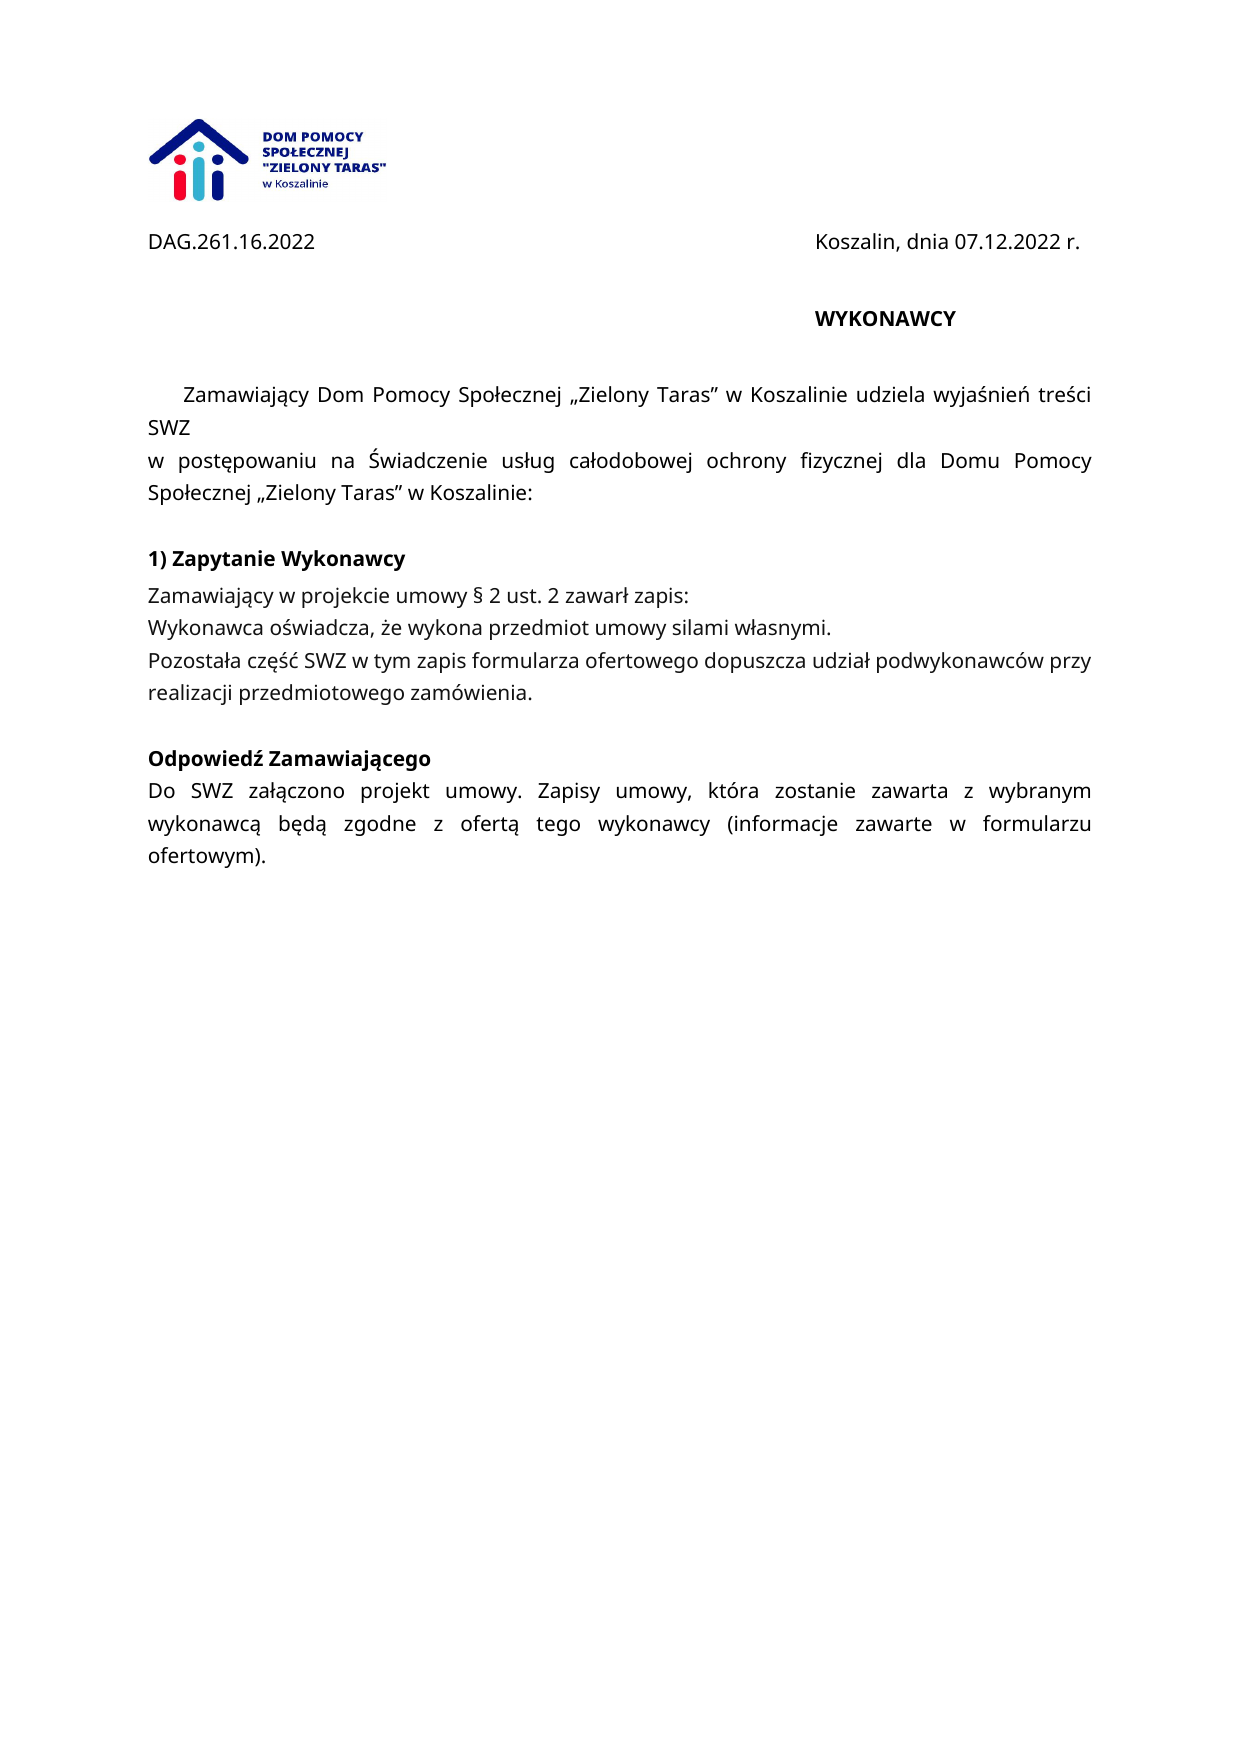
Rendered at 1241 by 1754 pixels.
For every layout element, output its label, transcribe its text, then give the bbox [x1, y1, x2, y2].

text Pozostała część SWZ w tym zapis formularza ofertowego dopuszcza udział podwykonawców przy realizacji przedmiotowego zamówienia. [148, 646, 1093, 707]
text 1) Zapytanie Wykonawcy [148, 544, 1093, 572]
text WYKONAWCY [148, 304, 1093, 332]
text Wykonawca oświadcza, że wykona przedmiot umowy silami własnymi. [148, 613, 1093, 642]
text Do SWZ załączono projekt umowy. Zapisy umowy, która zostanie zawarta z wybranym wykonawcą będą zgodne z ofertą tego wykonawcy (informacje zawarte w formularzu ofertowym). [148, 776, 1093, 870]
text DAG.261.16.2022 Koszalin, dnia 07.12.2022 r. [148, 227, 1093, 256]
text Zamawiający Dom Pomocy Społecznej „Zielony Taras” w Koszalinie udziela wyjaśnień treści SWZ w postępowaniu na Świadczenie usług całodobowej ochrony fizycznej dla Domu Pomocy Społecznej „Zielony Taras” w Koszalinie: [148, 381, 1093, 507]
text Zamawiający w projekcie umowy § 2 ust. 2 zawarł zapis: [148, 581, 1093, 609]
text Odpowiedź Zamawiającego [148, 744, 1093, 772]
